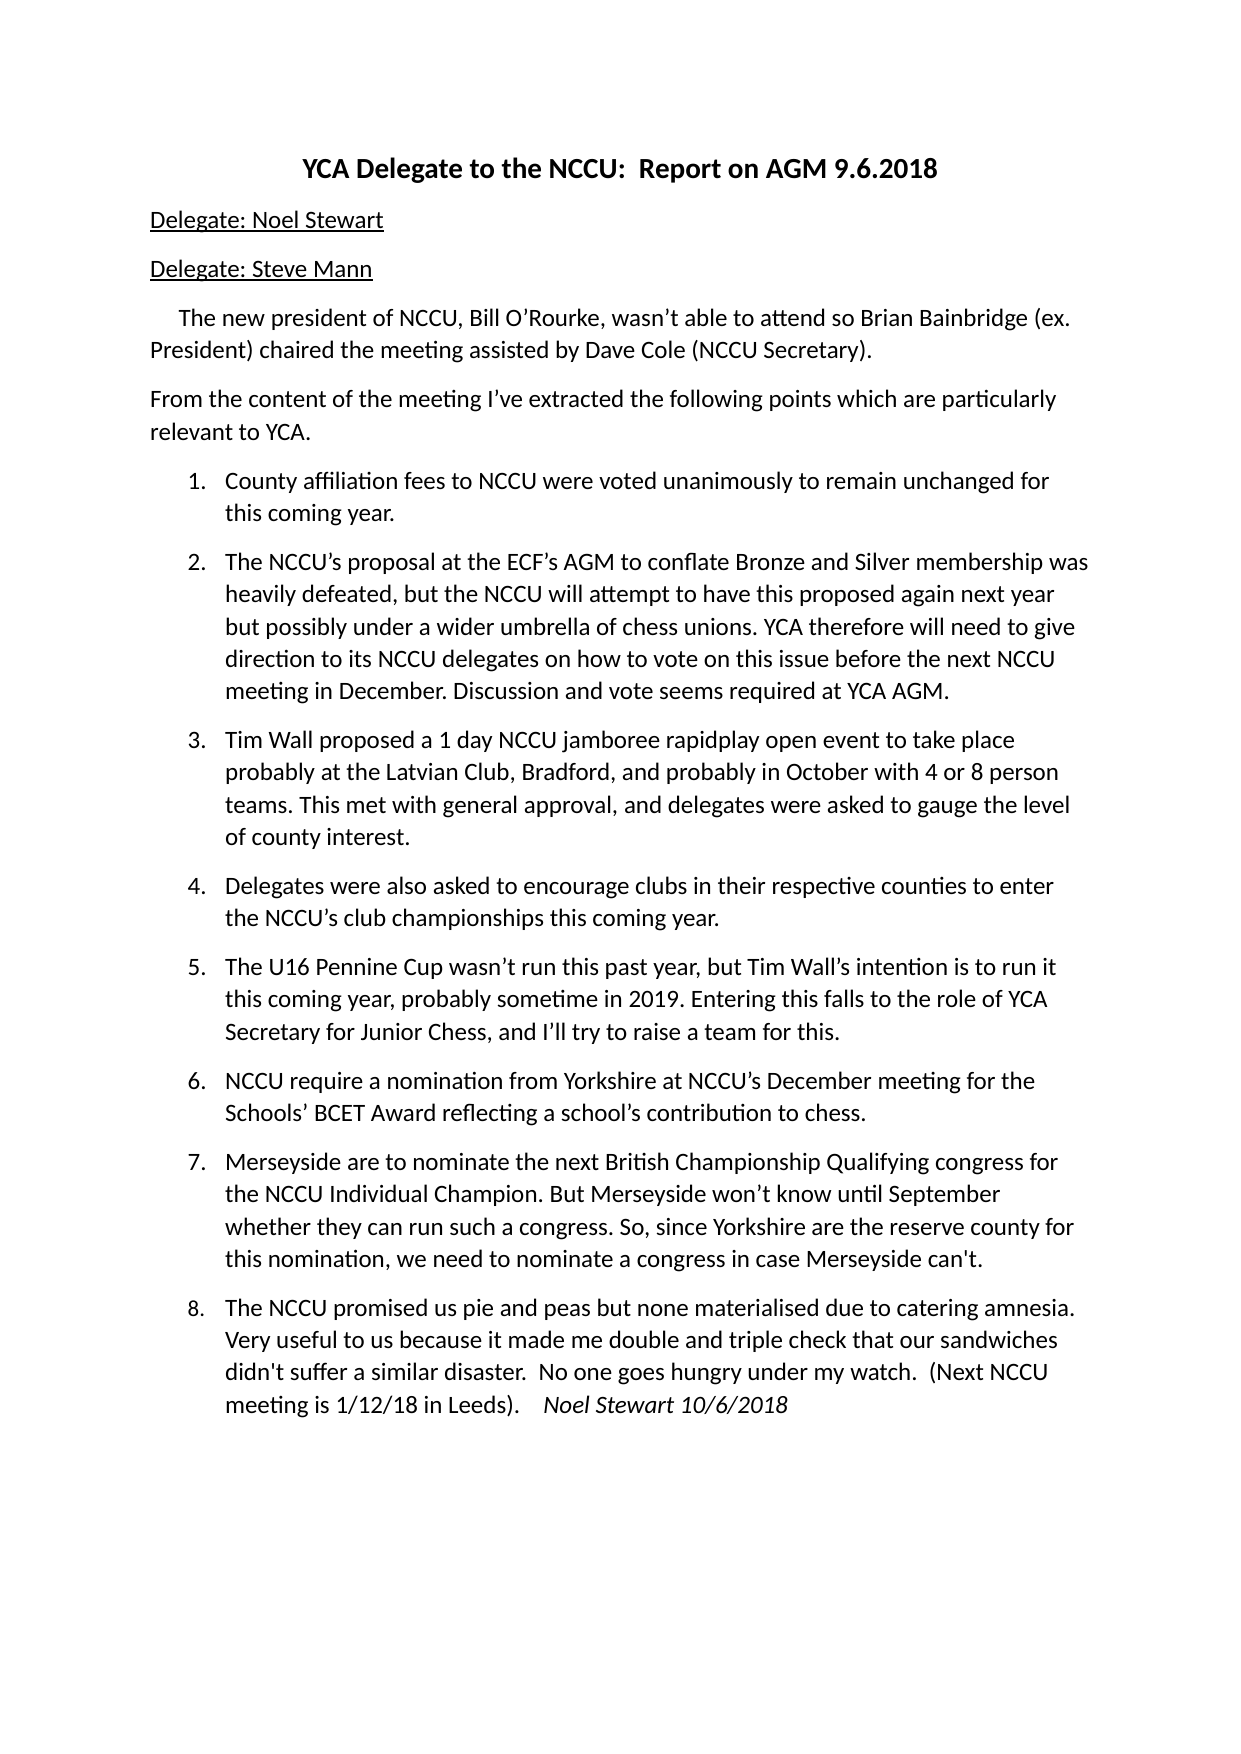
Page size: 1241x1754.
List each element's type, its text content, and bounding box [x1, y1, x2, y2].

list Tim Wall proposed a 1 day NCCU jamboree rapidplay open event to take place probably at the Latvian Club, Bradford, and probably in October with 4 or 8 person teams. This met with general approval, and delegates were asked to gauge the level of county interest. [187, 724, 1090, 852]
list The NCCU’s proposal at the ECF’s AGM to conflate Bronze and Silver membership was heavily defeated, but the NCCU will attempt to have this proposed again next year but possibly under a wider umbrella of chess unions. YCA therefore will need to give direction to its NCCU delegates on how to vote on this issue before the next NCCU meeting in December. Discussion and vote seems required at YCA AGM. [187, 546, 1090, 706]
list NCCU require a nomination from Yorkshire at NCCU’s December meeting for the Schools’ BCET Award reflecting a school’s contribution to chess. [187, 1065, 1090, 1128]
text Delegate: Noel Stewart [150, 204, 1090, 235]
list County affiliation fees to NCCU were voted unanimously to remain unchanged for this coming year. [187, 465, 1090, 528]
text YCA Delegate to the NCCU: Report on AGM 9.6.2018 [150, 150, 1090, 186]
list The NCCU promised us pie and peas but none materialised due to catering amnesia. Very useful to us because it made me double and triple check that our sandwiches didn't suffer a similar disaster. No one goes hungry under my watch. (Next NCCU meeting is 1/12/18 in Leeds). Noel Stewart 10/6/2018 [187, 1292, 1090, 1419]
text From the content of the meeting I’ve extracted the following points which are particularly relevant to YCA. [150, 383, 1090, 446]
list Merseyside are to nominate the next British Championship Qualifying congress for the NCCU Individual Champion. But Merseyside won’t know until September whether they can run such a congress. So, since Yorkshire are the reserve county for this nomination, we need to nominate a congress in case Merseyside can't. [187, 1146, 1090, 1273]
text Delegate: Steve Mann [150, 253, 1090, 284]
list Delegates were also asked to encourage clubs in their respective counties to enter the NCCU’s club championships this coming year. [187, 870, 1090, 933]
text The new president of NCCU, Bill O’Rourke, wasn’t able to attend so Brian Bainbridge (ex. President) chaired the meeting assisted by Dave Cole (NCCU Secretary). [150, 302, 1090, 365]
list The U16 Pennine Cup wasn’t run this past year, but Tim Wall’s intention is to run it this coming year, probably sometime in 2019. Entering this falls to the role of YCA Secretary for Junior Chess, and I’ll try to raise a team for this. [187, 951, 1090, 1046]
